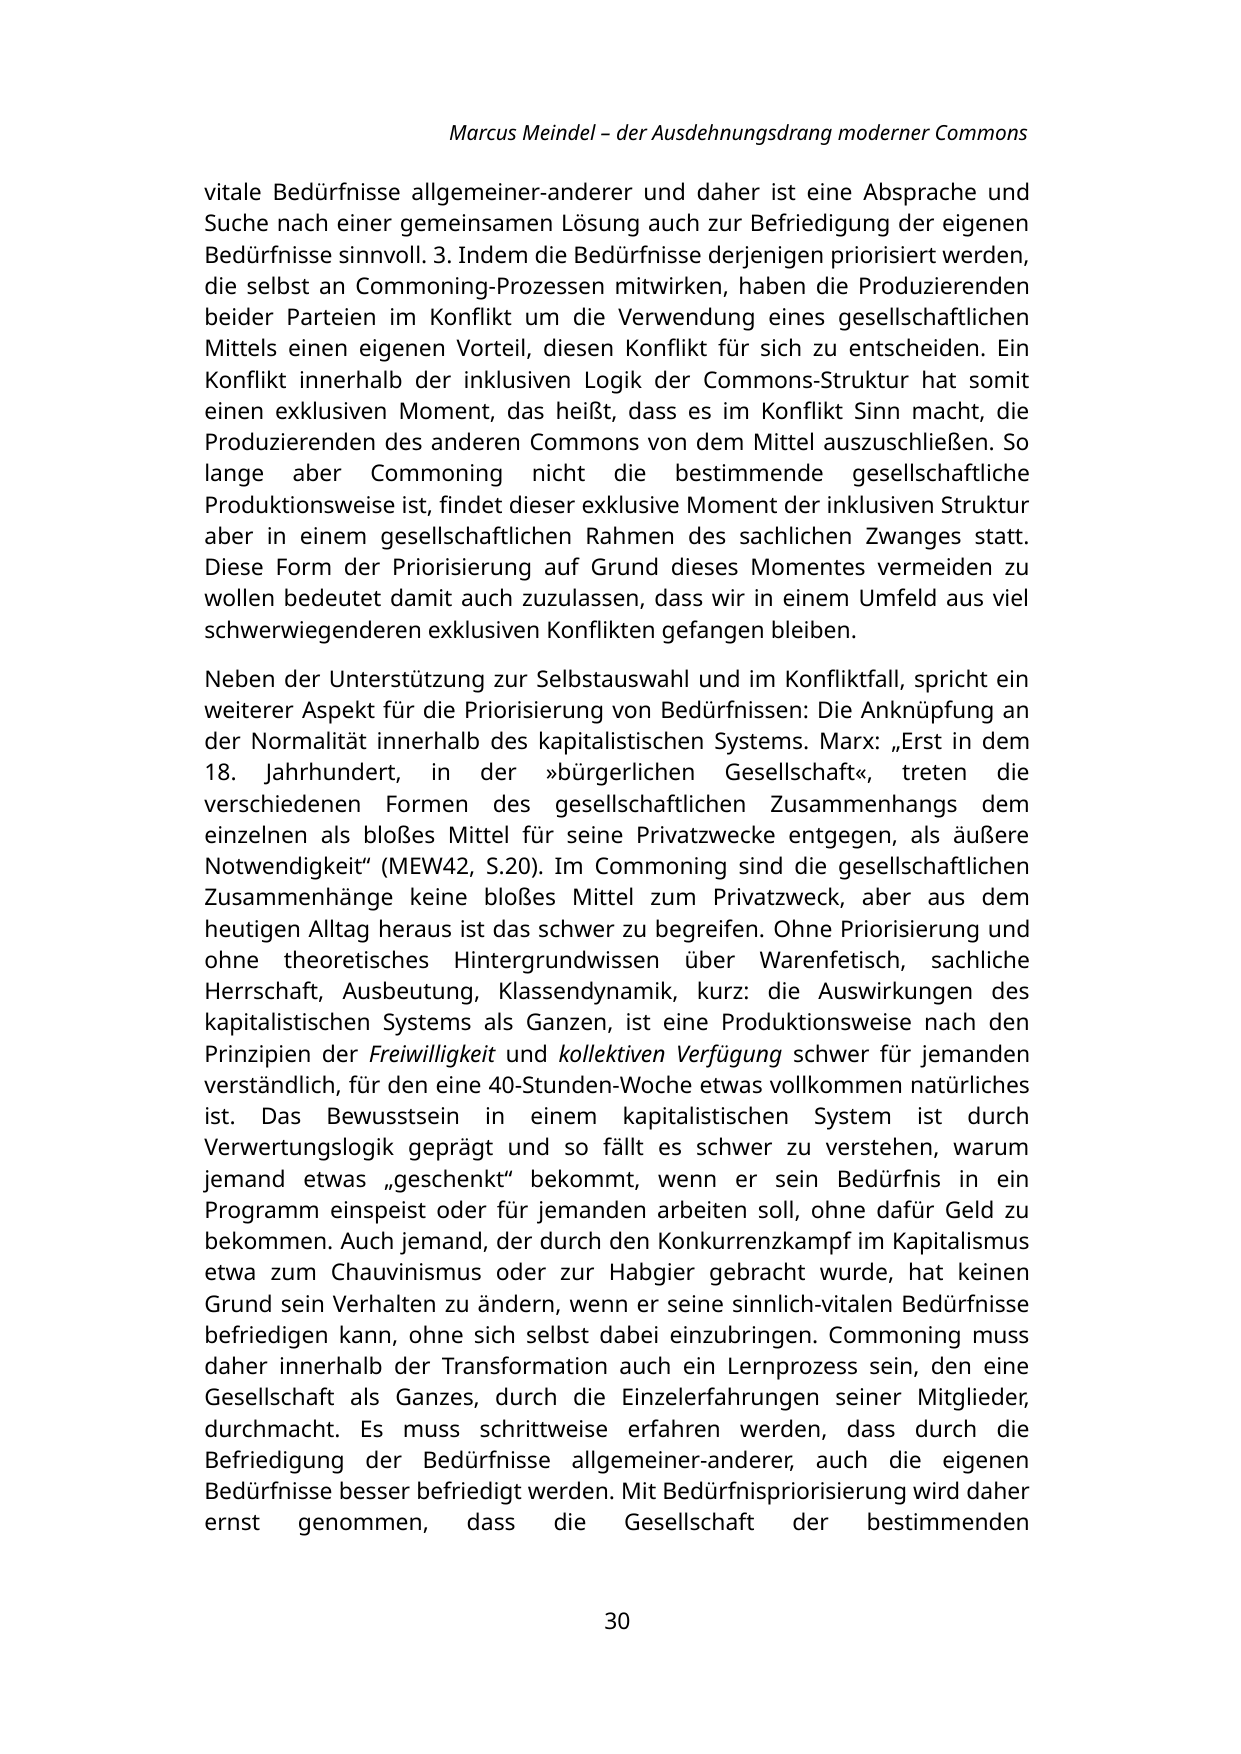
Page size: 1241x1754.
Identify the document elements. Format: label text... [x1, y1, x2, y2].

text Neben der Unterstützung zur Selbstauswahl und im Konfliktfall, spricht ein weiterer Aspekt für die Priorisierung von Bedürfnissen: Die Anknüpfung an der Normalität innerhalb des kapitalistischen Systems. Marx: „Erst in dem 18. Jahrhundert, in der »bürgerlichen Gesellschaft«, treten die verschiedenen Formen des gesellschaftlichen Zusammenhangs dem einzelnen als bloßes Mittel für seine Privatzwecke entgegen, als äußere Notwendigkeit“ (MEW42, S.20). Im Commoning sind die gesellschaftlichen Zusammenhänge keine bloßes Mittel zum Privatzweck, aber aus dem heutigen Alltag heraus ist das schwer zu begreifen. Ohne Priorisierung und ohne theoretisches Hintergrundwissen über Warenfetisch, sachliche Herrschaft, Ausbeutung, Klassendynamik, kurz: die Auswirkungen des kapitalistischen Systems als Ganzen, ist eine Produktionsweise nach den Prinzipien der Freiwilligkeit und kollektiven Verfügung schwer für jemanden verständlich, für den eine 40-Stunden-Woche etwas vollkommen natürliches ist. Das Bewusstsein in einem kapitalistischen System ist durch Verwertungslogik geprägt und so fällt es schwer zu verstehen, warum jemand etwas „geschenkt“ bekommt, wenn er sein Bedürfnis in ein Programm einspeist oder für jemanden arbeiten soll, ohne dafür Geld zu bekommen. Auch jemand, der durch den Konkurrenzkampf im Kapitalismus etwa zum Chauvinismus oder zur Habgier gebracht wurde, hat keinen Grund sein Verhalten zu ändern, wenn er seine sinnlich-vitalen Bedürfnisse befriedigen kann, ohne sich selbst dabei einzubringen. Commoning muss daher innerhalb der Transformation auch ein Lernprozess sein, den eine Gesellschaft als Ganzes, durch die Einzelerfahrungen seiner Mitglieder, durchmacht. Es muss schrittweise erfahren werden, dass durch die Befriedigung der Bedürfnisse allgemeiner-anderer, auch die eigenen Bedürfnisse besser befriedigt werden. Mit Bedürfnispriorisierung wird daher ernst genommen, dass die Gesellschaft der bestimmenden [204, 662, 1030, 1537]
text vitale Bedürfnisse allgemeiner-anderer und daher ist eine Absprache und Suche nach einer gemeinsamen Lösung auch zur Befriedigung der eigenen Bedürfnisse sinnvoll. 3. Indem die Bedürfnisse derjenigen priorisiert werden, die selbst an Commoning-Prozessen mitwirken, haben die Produzierenden beider Parteien im Konflikt um die Verwendung eines gesellschaftlichen Mittels einen eigenen Vorteil, diesen Konflikt für sich zu entscheiden. Ein Konflikt innerhalb der inklusiven Logik der Commons-Struktur hat somit einen exklusiven Moment, das heißt, dass es im Konflikt Sinn macht, die Produzierenden des anderen Commons von dem Mittel auszuschließen. So lange aber Commoning nicht die bestimmende gesellschaftliche Produktionsweise ist, findet dieser exklusive Moment der inklusiven Struktur aber in einem gesellschaftlichen Rahmen des sachlichen Zwanges statt. Diese Form der Priorisierung auf Grund dieses Momentes vermeiden zu wollen bedeutet damit auch zuzulassen, dass wir in einem Umfeld aus viel schwerwiegenderen exklusiven Konflikten gefangen bleiben. [204, 176, 1030, 645]
